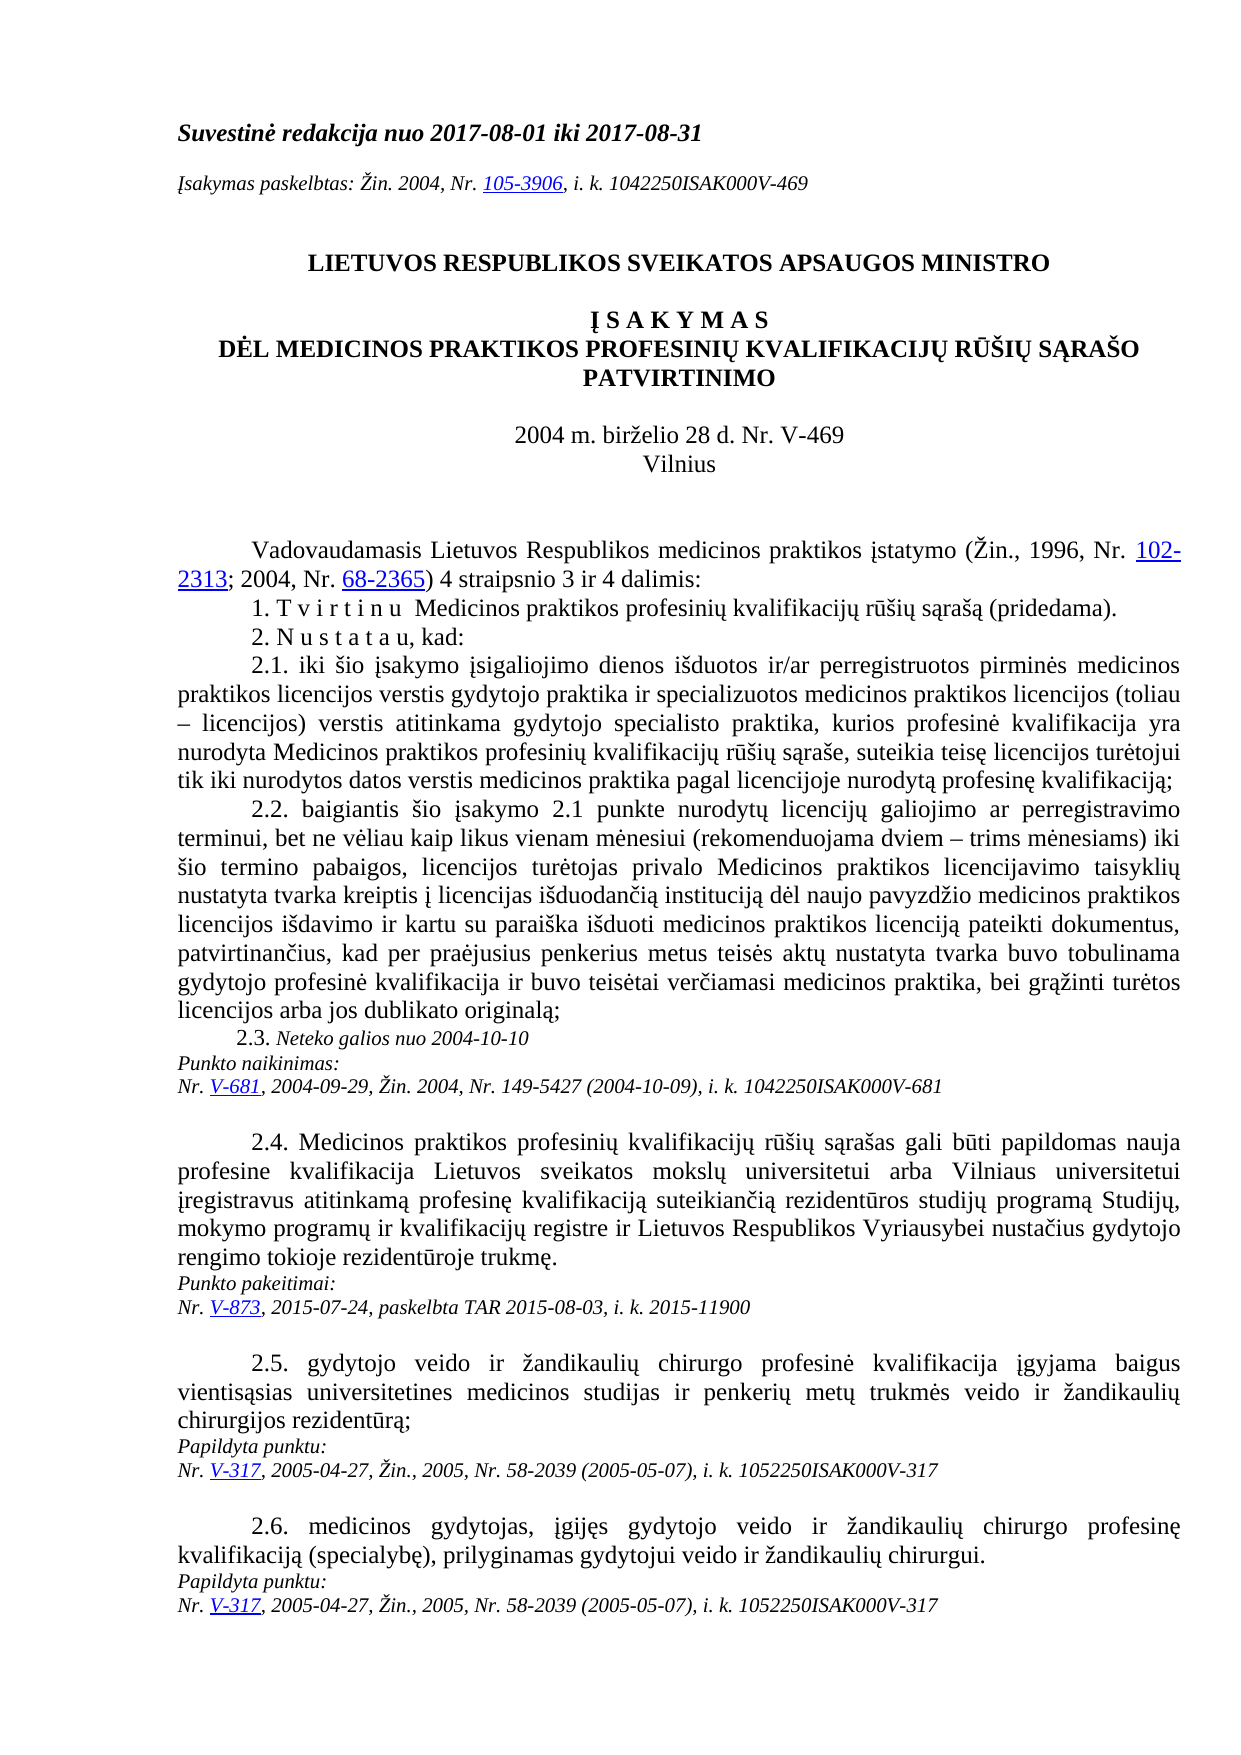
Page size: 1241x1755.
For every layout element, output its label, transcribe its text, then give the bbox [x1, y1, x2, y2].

text 2.3. Neteko galios nuo 2004-10-10 [177, 1024, 1181, 1050]
text Nr. V-681, 2004-09-29, Žin. 2004, Nr. 149-5427 (2004-10-09), i. k. 1042250ISAK000V-681 [177, 1074, 1181, 1098]
text Suvestinė redakcija nuo 2017-08-01 iki 2017-08-31 [177, 118, 1181, 147]
text Į S A K Y M A S [177, 305, 1181, 334]
text Vilnius [177, 449, 1181, 478]
text Punkto naikinimas: [177, 1050, 1181, 1074]
text 2.5. gydytojo veido ir žandikaulių chirurgo profesinė kvalifikacija įgyjama baigus vientisąsias universitetines medicinos studijas ir penkerių metų trukmės veido ir žandikaulių chirurgijos rezidentūrą; [177, 1348, 1181, 1434]
text 2. Nustatau, kad: [177, 622, 1181, 650]
text Punkto pakeitimai: [177, 1271, 1181, 1295]
text Papildyta punktu: [177, 1568, 1181, 1593]
text Nr. V-317, 2005-04-27, Žin., 2005, Nr. 58-2039 (2005-05-07), i. k. 1052250ISAK000V-317 [177, 1593, 1181, 1617]
text DĖL MEDICINOS PRAKTIKOS PROFESINIŲ KVALIFIKACIJŲ RŪŠIŲ SĄRAŠO PATVIRTINIMO [177, 334, 1181, 392]
text 2004 m. birželio 28 d. Nr. V-469 [177, 420, 1181, 449]
text Vadovaudamasis Lietuvos Respublikos medicinos praktikos įstatymo (Žin., 1996, Nr. 102-2313; 2004, Nr. 68-2365) 4 straipsnio 3 ir 4 dalimis: [177, 535, 1181, 593]
text Įsakymas paskelbtas: Žin. 2004, Nr. 105-3906, i. k. 1042250ISAK000V-469 [177, 171, 1181, 195]
text 2.6. medicinos gydytojas, įgijęs gydytojo veido ir žandikaulių chirurgo profesinę kvalifikaciją (specialybę), prilyginamas gydytojui veido ir žandikaulių chirurgui. [177, 1511, 1181, 1568]
text LIETUVOS RESPUBLIKOS SVEIKATOS APSAUGOS MINISTRO [177, 248, 1181, 277]
text Nr. V-873, 2015-07-24, paskelbta TAR 2015-08-03, i. k. 2015-11900 [177, 1295, 1181, 1319]
text Papildyta punktu: [177, 1434, 1181, 1458]
text Nr. V-317, 2005-04-27, Žin., 2005, Nr. 58-2039 (2005-05-07), i. k. 1052250ISAK000V-317 [177, 1458, 1181, 1482]
text 2.1. iki šio įsakymo įsigaliojimo dienos išduotos ir/ar perregistruotos pirminės medicinos praktikos licencijos verstis gydytojo praktika ir specializuotos medicinos praktikos licencijos (toliau – licencijos) verstis atitinkama gydytojo specialisto praktika, kurios profesinė kvalifikacija yra nurodyta Medicinos praktikos profesinių kvalifikacijų rūšių sąraše, suteikia teisę licencijos turėtojui tik iki nurodytos datos verstis medicinos praktika pagal licencijoje nurodytą profesinę kvalifikaciją; [177, 650, 1181, 794]
text 2.4. Medicinos praktikos profesinių kvalifikacijų rūšių sąrašas gali būti papildomas nauja profesine kvalifikacija Lietuvos sveikatos mokslų universitetui arba Vilniaus universitetui įregistravus atitinkamą profesinę kvalifikaciją suteikiančią rezidentūros studijų programą Studijų, mokymo programų ir kvalifikacijų registre ir Lietuvos Respublikos Vyriausybei nustačius gydytojo rengimo tokioje rezidentūroje trukmę. [177, 1127, 1181, 1271]
text 2.2. baigiantis šio įsakymo 2.1 punkte nurodytų licencijų galiojimo ar perregistravimo terminui, bet ne vėliau kaip likus vienam mėnesiui (rekomenduojama dviem – trims mėnesiams) iki šio termino pabaigos, licencijos turėtojas privalo Medicinos praktikos licencijavimo taisyklių nustatyta tvarka kreiptis į licencijas išduodančią instituciją dėl naujo pavyzdžio medicinos praktikos licencijos išdavimo ir kartu su paraiška išduoti medicinos praktikos licenciją pateikti dokumentus, patvirtinančius, kad per praėjusius penkerius metus teisės aktų nustatyta tvarka buvo tobulinama gydytojo profesinė kvalifikacija ir buvo teisėtai verčiamasi medicinos praktika, bei grąžinti turėtos licencijos arba jos dublikato originalą; [177, 794, 1181, 1024]
text 1. Tvirtinu Medicinos praktikos profesinių kvalifikacijų rūšių sąrašą (pridedama). [177, 593, 1181, 622]
